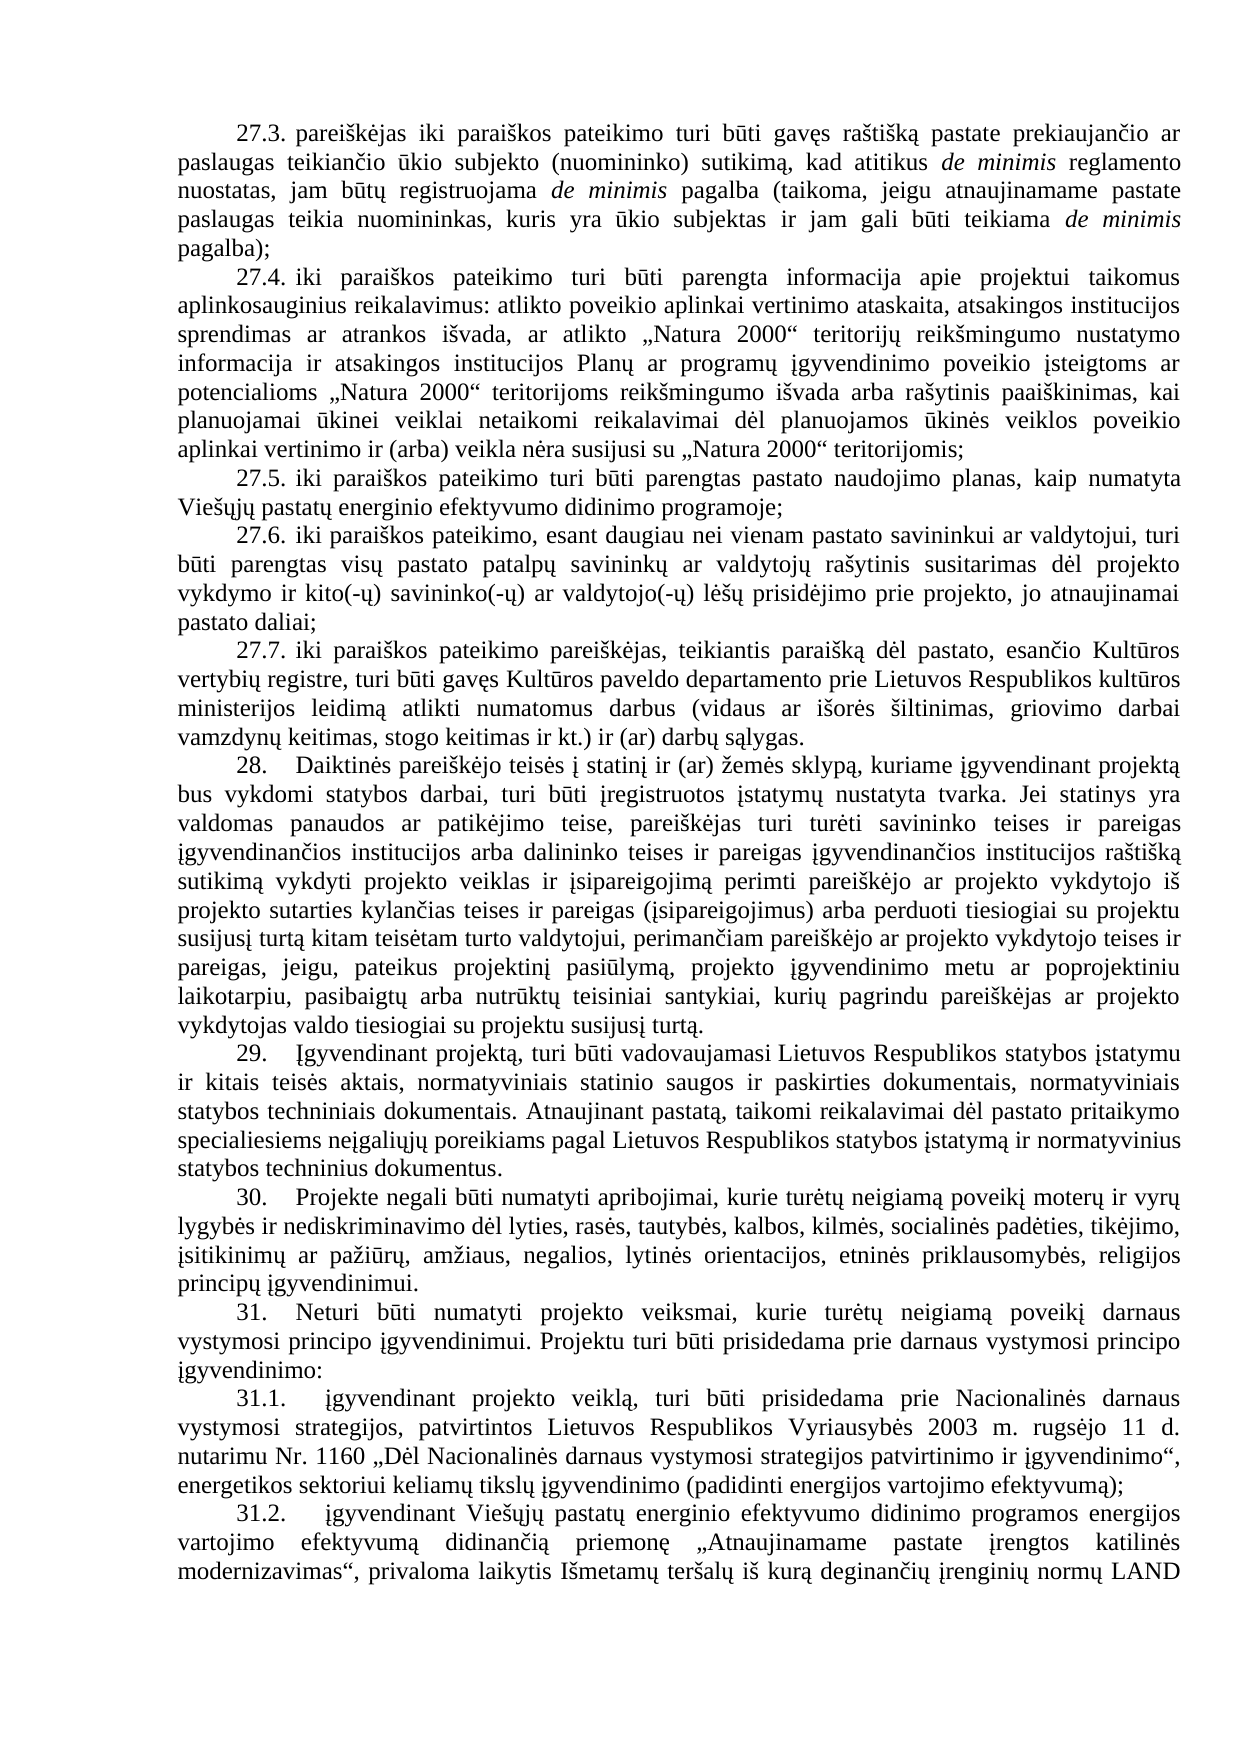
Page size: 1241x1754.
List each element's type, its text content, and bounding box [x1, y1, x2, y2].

text 31.2. įgyvendinant Viešųjų pastatų energinio efektyvumo didinimo programos energijos vartojimo efektyvumą didinančią priemonę „Atnaujinamame pastate įrengtos katilinės modernizavimas“, privaloma laikytis Išmetamų teršalų iš kurą deginančių įrenginių normų LAND [177, 1498, 1181, 1585]
text 27.5. iki paraiškos pateikimo turi būti parengtas pastato naudojimo planas, kaip numatyta Viešųjų pastatų energinio efektyvumo didinimo programoje; [177, 463, 1181, 521]
text 27.6. iki paraiškos pateikimo, esant daugiau nei vienam pastato savininkui ar valdytojui, turi būti parengtas visų pastato patalpų savininkų ar valdytojų rašytinis susitarimas dėl projekto vykdymo ir kito(-ų) savininko(-ų) ar valdytojo(-ų) lėšų prisidėjimo prie projekto, jo atnaujinamai pastato daliai; [177, 521, 1181, 636]
text 31. Neturi būti numatyti projekto veiksmai, kurie turėtų neigiamą poveikį darnaus vystymosi principo įgyvendinimui. Projektu turi būti prisidedama prie darnaus vystymosi principo įgyvendinimo: [177, 1297, 1181, 1383]
text 31.1. įgyvendinant projekto veiklą, turi būti prisidedama prie Nacionalinės darnaus vystymosi strategijos, patvirtintos Lietuvos Respublikos Vyriausybės 2003 m. rugsėjo 11 d. nutarimu Nr. 1160 „Dėl Nacionalinės darnaus vystymosi strategijos patvirtinimo ir įgyvendinimo“, energetikos sektoriui keliamų tikslų įgyvendinimo (padidinti energijos vartojimo efektyvumą); [177, 1383, 1181, 1498]
text 27.4. iki paraiškos pateikimo turi būti parengta informacija apie projektui taikomus aplinkosauginius reikalavimus: atlikto poveikio aplinkai vertinimo ataskaita, atsakingos institucijos sprendimas ar atrankos išvada, ar atlikto „Natura 2000“ teritorijų reikšmingumo nustatymo informacija ir atsakingos institucijos Planų ar programų įgyvendinimo poveikio įsteigtoms ar potencialioms „Natura 2000“ teritorijoms reikšmingumo išvada arba rašytinis paaiškinimas, kai planuojamai ūkinei veiklai netaikomi reikalavimai dėl planuojamos ūkinės veiklos poveikio aplinkai vertinimo ir (arba) veikla nėra susijusi su „Natura 2000“ teritorijomis; [177, 262, 1181, 463]
text 27.7. iki paraiškos pateikimo pareiškėjas, teikiantis paraišką dėl pastato, esančio Kultūros vertybių registre, turi būti gavęs Kultūros paveldo departamento prie Lietuvos Respublikos kultūros ministerijos leidimą atlikti numatomus darbus (vidaus ar išorės šiltinimas, griovimo darbai vamzdynų keitimas, stogo keitimas ir kt.) ir (ar) darbų sąlygas. [177, 636, 1181, 751]
text 29. Įgyvendinant projektą, turi būti vadovaujamasi Lietuvos Respublikos statybos įstatymu ir kitais teisės aktais, normatyviniais statinio saugos ir paskirties dokumentais, normatyviniais statybos techniniais dokumentais. Atnaujinant pastatą, taikomi reikalavimai dėl pastato pritaikymo specialiesiems neįgaliųjų poreikiams pagal Lietuvos Respublikos statybos įstatymą ir normatyvinius statybos techninius dokumentus. [177, 1038, 1181, 1182]
text 30. Projekte negali būti numatyti apribojimai, kurie turėtų neigiamą poveikį moterų ir vyrų lygybės ir nediskriminavimo dėl lyties, rasės, tautybės, kalbos, kilmės, socialinės padėties, tikėjimo, įsitikinimų ar pažiūrų, amžiaus, negalios, lytinės orientacijos, etninės priklausomybės, religijos principų įgyvendinimui. [177, 1182, 1181, 1297]
text 27.3. pareiškėjas iki paraiškos pateikimo turi būti gavęs raštišką pastate prekiaujančio ar paslaugas teikiančio ūkio subjekto (nuomininko) sutikimą, kad atitikus de minimis reglamento nuostatas, jam būtų registruojama de minimis pagalba (taikoma, jeigu atnaujinamame pastate paslaugas teikia nuomininkas, kuris yra ūkio subjektas ir jam gali būti teikiama de minimis pagalba); [177, 118, 1181, 262]
text 28. Daiktinės pareiškėjo teisės į statinį ir (ar) žemės sklypą, kuriame įgyvendinant projektą bus vykdomi statybos darbai, turi būti įregistruotos įstatymų nustatyta tvarka. Jei statinys yra valdomas panaudos ar patikėjimo teise, pareiškėjas turi turėti savininko teises ir pareigas įgyvendinančios institucijos arba dalininko teises ir pareigas įgyvendinančios institucijos raštišką sutikimą vykdyti projekto veiklas ir įsipareigojimą perimti pareiškėjo ar projekto vykdytojo iš projekto sutarties kylančias teises ir pareigas (įsipareigojimus) arba perduoti tiesiogiai su projektu susijusį turtą kitam teisėtam turto valdytojui, perimančiam pareiškėjo ar projekto vykdytojo teises ir pareigas, jeigu, pateikus projektinį pasiūlymą, projekto įgyvendinimo metu ar poprojektiniu laikotarpiu, pasibaigtų arba nutrūktų teisiniai santykiai, kurių pagrindu pareiškėjas ar projekto vykdytojas valdo tiesiogiai su projektu susijusį turtą. [177, 751, 1181, 1038]
